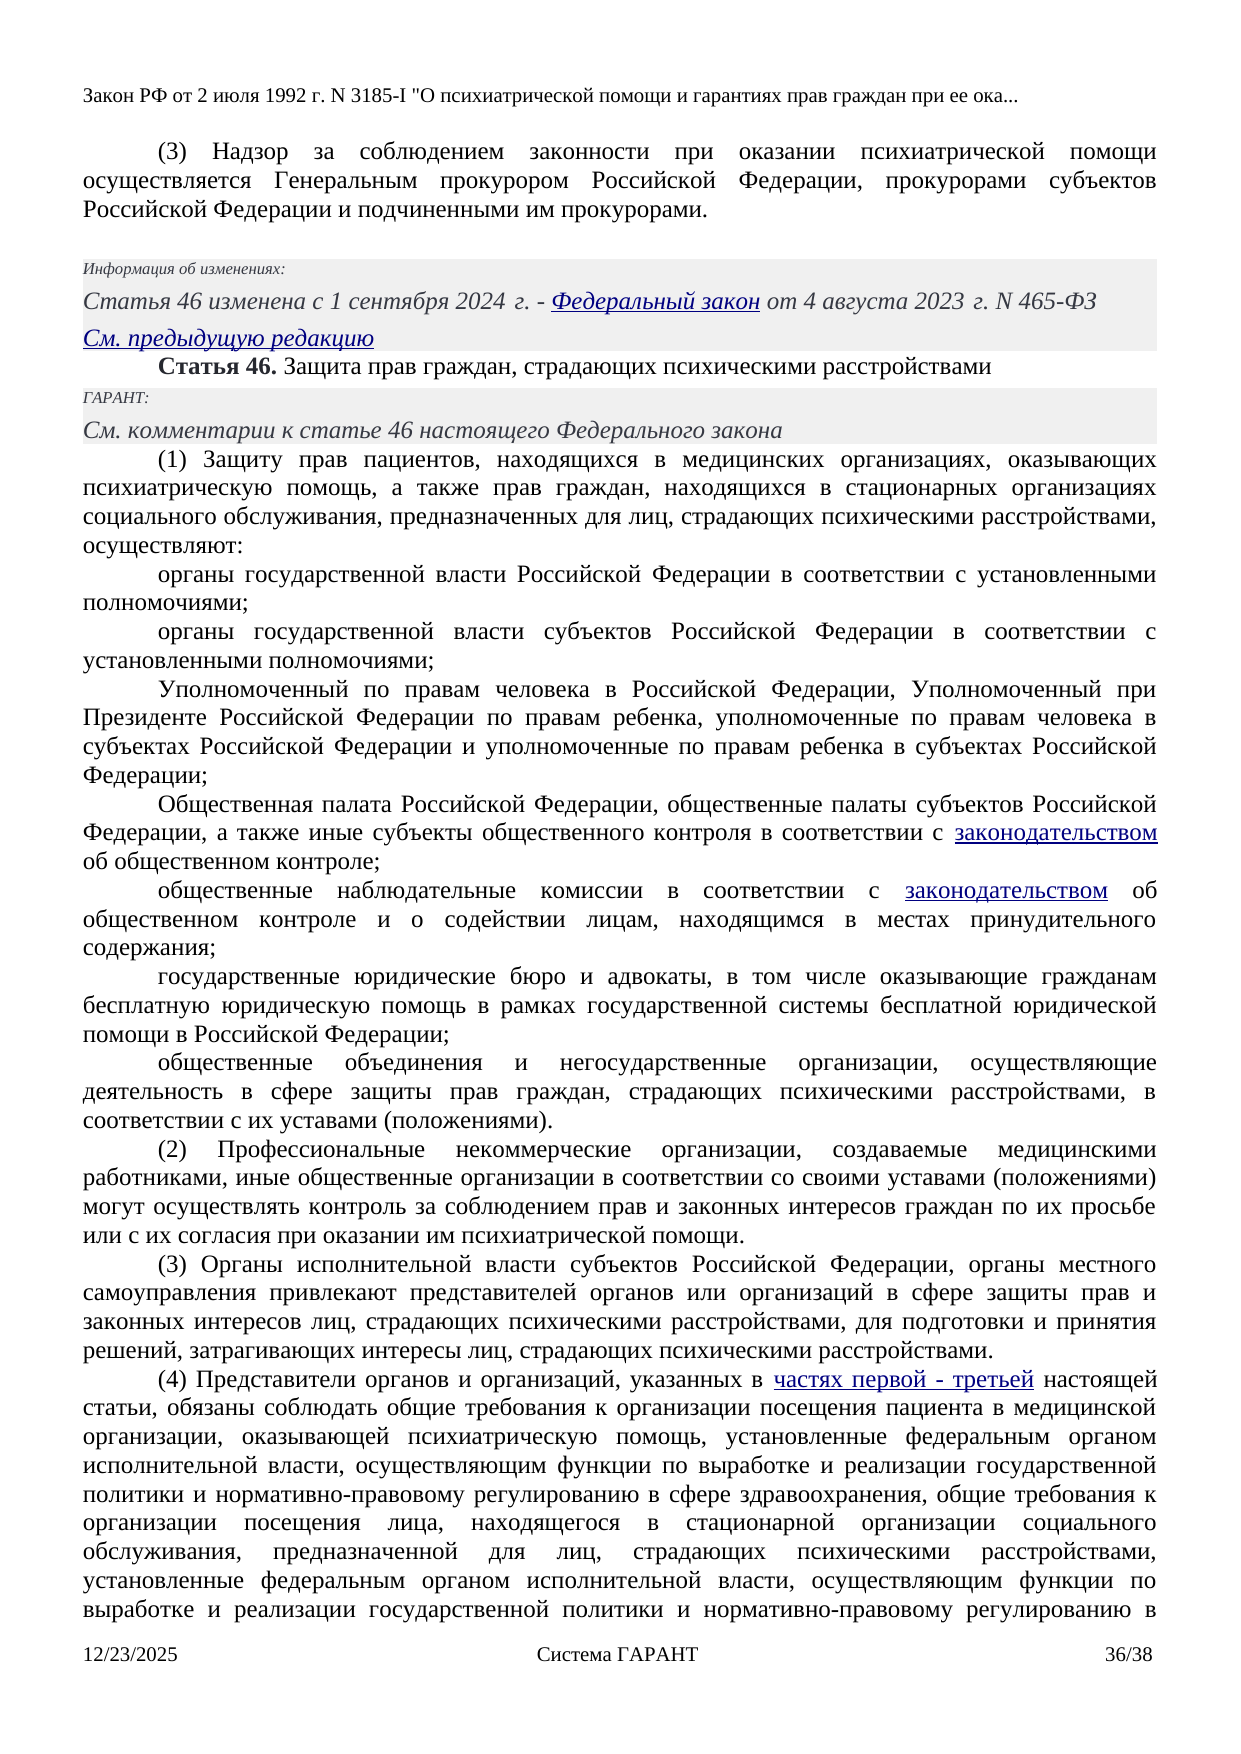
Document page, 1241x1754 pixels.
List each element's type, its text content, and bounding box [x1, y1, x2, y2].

text Информация об изменениях: [287, 259, 1157, 278]
text См. предыдущую редакцию [377, 323, 1157, 351]
text Общественная палата Российской Федерации, общественные палаты субъектов Российской Федерации, а также иные субъекты общественного контроля в соответствии с законодательством об общественном контроле; [83, 789, 1157, 875]
text (3) Органы исполнительной власти субъектов Российской Федерации, органы местного самоуправления привлекают представителей органов или организаций в сфере защиты прав и законных интересов лиц, страдающих психическими расстройствами, для подготовки и принятия решений, затрагивающих интересы лиц, страдающих психическими расстройствами. [83, 1249, 1157, 1364]
text ГАРАНТ: [151, 388, 1157, 407]
text Статья 46. Защита прав граждан, страдающих психическими расстройствами [158, 351, 1157, 380]
text общественные наблюдательные комиссии в соответствии с законодательством об общественном контроле и о содействии лицам, находящимся в местах принудительного содержания; [83, 875, 1157, 961]
text (2) Профессиональные некоммерческие организации, создаваемые медицинскими работниками, иные общественные организации в соответствии со своими уставами (положениями) могут осуществлять контроль за соблюдением прав и законных интересов граждан по их просьбе или с их согласия при оказании им психиатрической помощи. [83, 1134, 1157, 1249]
text (1) Защиту прав пациентов, находящихся в медицинских организациях, оказывающих психиатрическую помощь, а также прав граждан, находящихся в стационарных организациях социального обслуживания, предназначенных для лиц, страдающих психическими расстройствами, осуществляют: [83, 444, 1157, 559]
text См. комментарии к статье 46 настоящего Федерального закона [785, 415, 1157, 444]
text Уполномоченный по правам человека в Российской Федерации, Уполномоченный при Президенте Российской Федерации по правам ребенка, уполномоченные по правам человека в субъектах Российской Федерации и уполномоченные по правам ребенка в субъектах Российской Федерации; [83, 674, 1157, 789]
text государственные юридические бюро и адвокаты, в том числе оказывающие гражданам бесплатную юридическую помощь в рамках государственной системы бесплатной юридической помощи в Российской Федерации; [83, 961, 1157, 1047]
text органы государственной власти Российской Федерации в соответствии с установленными полномочиями; [83, 559, 1157, 616]
text (3) Надзор за соблюдением законности при оказании психиатрической помощи осуществляется Генеральным прокурором Российской Федерации, прокурорами субъектов Российской Федерации и подчиненными им прокурорами. [83, 136, 1157, 222]
text (4) Представители органов и организаций, указанных в частях первой - третьей настоящей статьи, обязаны соблюдать общие требования к организации посещения пациента в медицинской организации, оказывающей психиатрическую помощь, установленные федеральным органом исполнительной власти, осуществляющим функции по выработке и реализации государственной политики и нормативно-правовому регулированию в сфере здравоохранения, общие требования к организации посещения лица, находящегося в стационарной организации социального обслуживания, предназначенной для лиц, страдающих психическими расстройствами, установленные федеральным органом исполнительной власти, осуществляющим функции по выработке и реализации государственной политики и нормативно-правовому регулированию в [83, 1364, 1157, 1622]
text общественные объединения и негосударственные организации, осуществляющие деятельность в сфере защиты прав граждан, страдающих психическими расстройствами, в соответствии с их уставами (положениями). [83, 1047, 1157, 1134]
text органы государственной власти субъектов Российской Федерации в соответствии с установленными полномочиями; [83, 616, 1157, 674]
